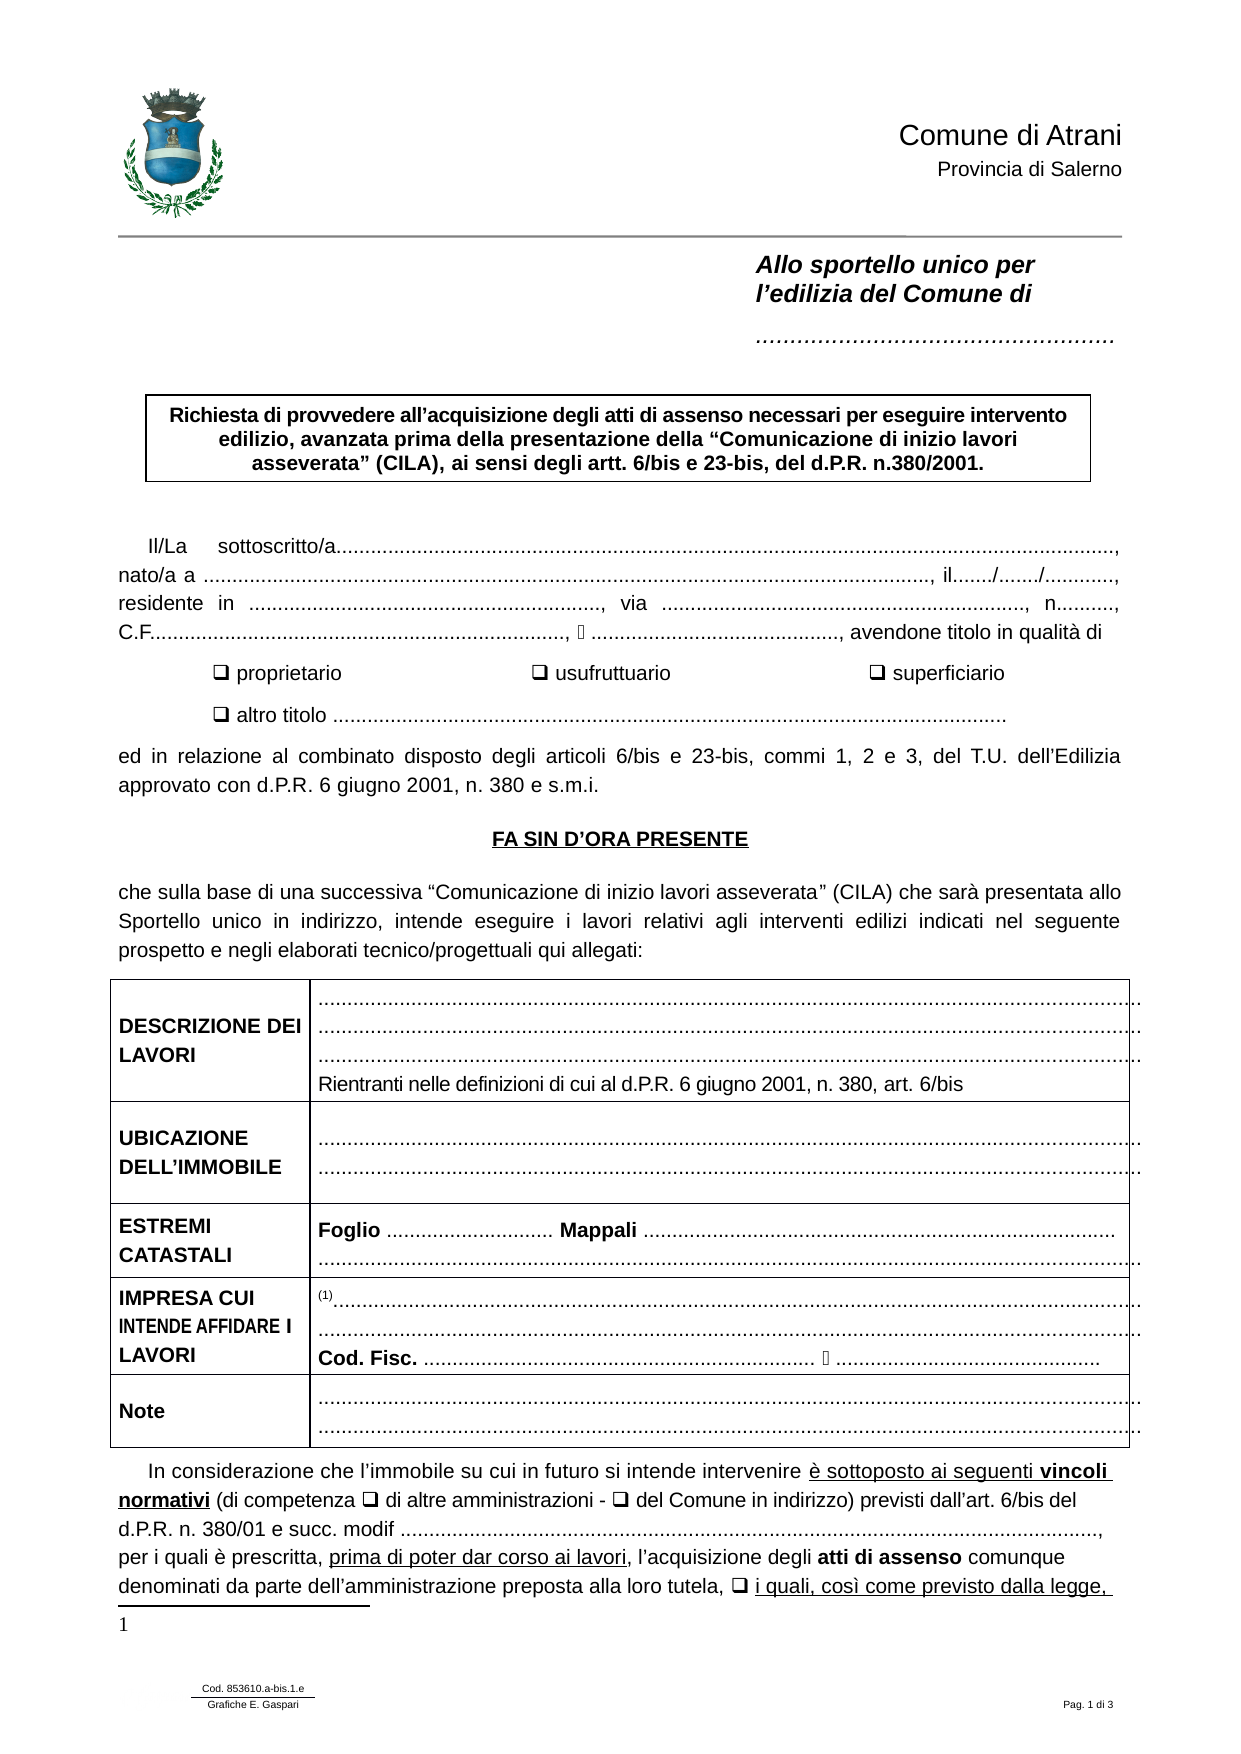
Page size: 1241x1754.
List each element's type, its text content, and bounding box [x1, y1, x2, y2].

text  proprietario  usufruttuario  superficiario [118, 661, 1122, 685]
text ed in relazione al combinato disposto degli articoli 6/bis e 23-bis, commi 1, 2 e 3, del T.U. dell’Edilizia approvato con d.P.R. 6 giugno 2001, n. 380 e s.m.i. [118, 744, 1122, 797]
text .................................................... [756, 320, 1122, 349]
text Provincia di Salerno [224, 157, 1122, 181]
table_cell [311, 1102, 1129, 1203]
table_cell Note [111, 1375, 309, 1447]
table_cell ESTREMI CATASTALI [111, 1204, 309, 1277]
text Comune di Atrani [224, 118, 1122, 152]
text In considerazione che l’immobile su cui in futuro si intende intervenire è sottoposto ai seguenti vincoli normativi (di competenza  di altre amministrazioni -  del Comune in indirizzo) previsti dall’art. 6/bis del d.P.R. n. 380/01 e succ. modif ........................................................................................................................., per i quali è prescritta, prima di poter dar corso ai lavori, l’acquisizione degli atti di assenso comunque denominati da parte dell’amministrazione preposta alla loro tutela,  i quali, così come previsto dalla legge, [118, 1459, 1122, 1598]
text  altro titolo ..................................................................................................................... [118, 703, 1122, 727]
table_cell Foglio ............................. Mappali .................................................................................. [311, 1204, 1129, 1277]
picture [122, 87, 224, 219]
table_header DESCRIZIONE DEI LAVORI [111, 980, 309, 1101]
table_cell [311, 1375, 1129, 1447]
text Il/La sottoscritto/a......................................................................................................................................., nato/a a .............................................................................................................................., il......./......./............, residente in ............................................................., via ..............................................................., n.........., C.F........................................................................,  ..........................................., avendone titolo in qualità di [118, 387, 1122, 644]
table_header Rientranti nelle definizioni di cui al d.P.R. 6 giugno 2001, n. 380, art. 6/bis [311, 980, 1129, 1101]
table_cell UBICAZIONE DELL’IMMOBILE [111, 1102, 309, 1203]
table_cell IMPRESA CUI INTENDE AFFIDARE I LAVORI [111, 1278, 309, 1374]
table_cell () Cod. Fisc. ....................................................................  .............................................. [311, 1278, 1129, 1374]
text Allo sportello unico per l’edilizia del Comune di [756, 250, 1122, 308]
text FA SIN D’ORA PRESENTE [118, 826, 1122, 850]
text che sulla base di una successiva “Comunicazione di inizio lavori asseverata” (CILA) che sarà presentata allo Sportello unico in indirizzo, intende eseguire i lavori relativi agli interventi edilizi indicati nel seguente prospetto e negli elaborati tecnico/progettuali qui allegati: [118, 880, 1122, 962]
